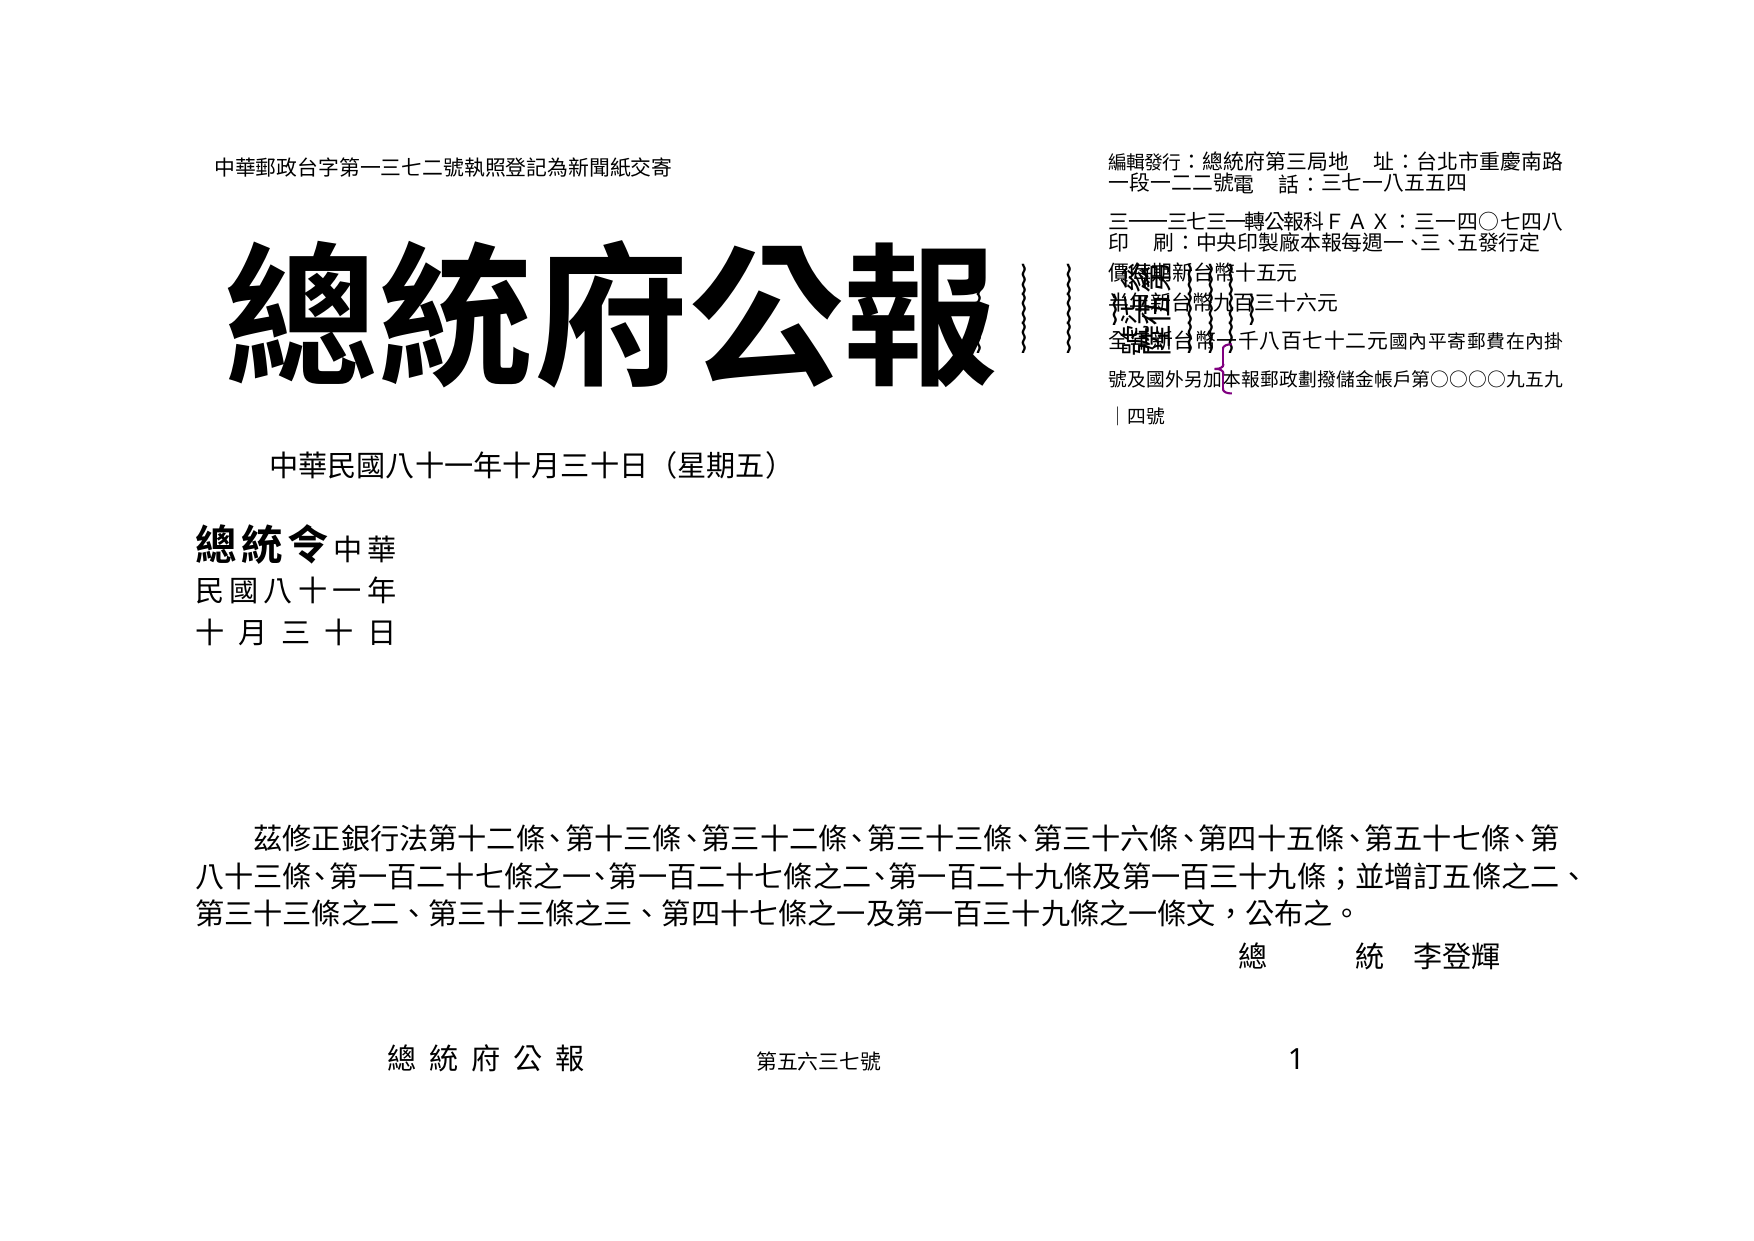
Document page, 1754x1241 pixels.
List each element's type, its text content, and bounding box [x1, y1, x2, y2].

table_header 總統令中華民國八十一年十月三十日 [192, 502, 399, 819]
text 總 統 李登輝 [195, 937, 1501, 974]
text 茲修正銀行法第十二條、第十三條、第三十二條、第三十三條、第三十六條、第四十五條、第五十七條、第八十三條、第一百二十七條之一、第一百二十七條之二、第一百二十九條及第一百三十九條；並增訂五條之二、第三十三條之二、第三十三條之三、第四十七條之一及第一百三十九條之一條文，公布之。 [195, 819, 1559, 932]
table_header [399, 502, 986, 819]
